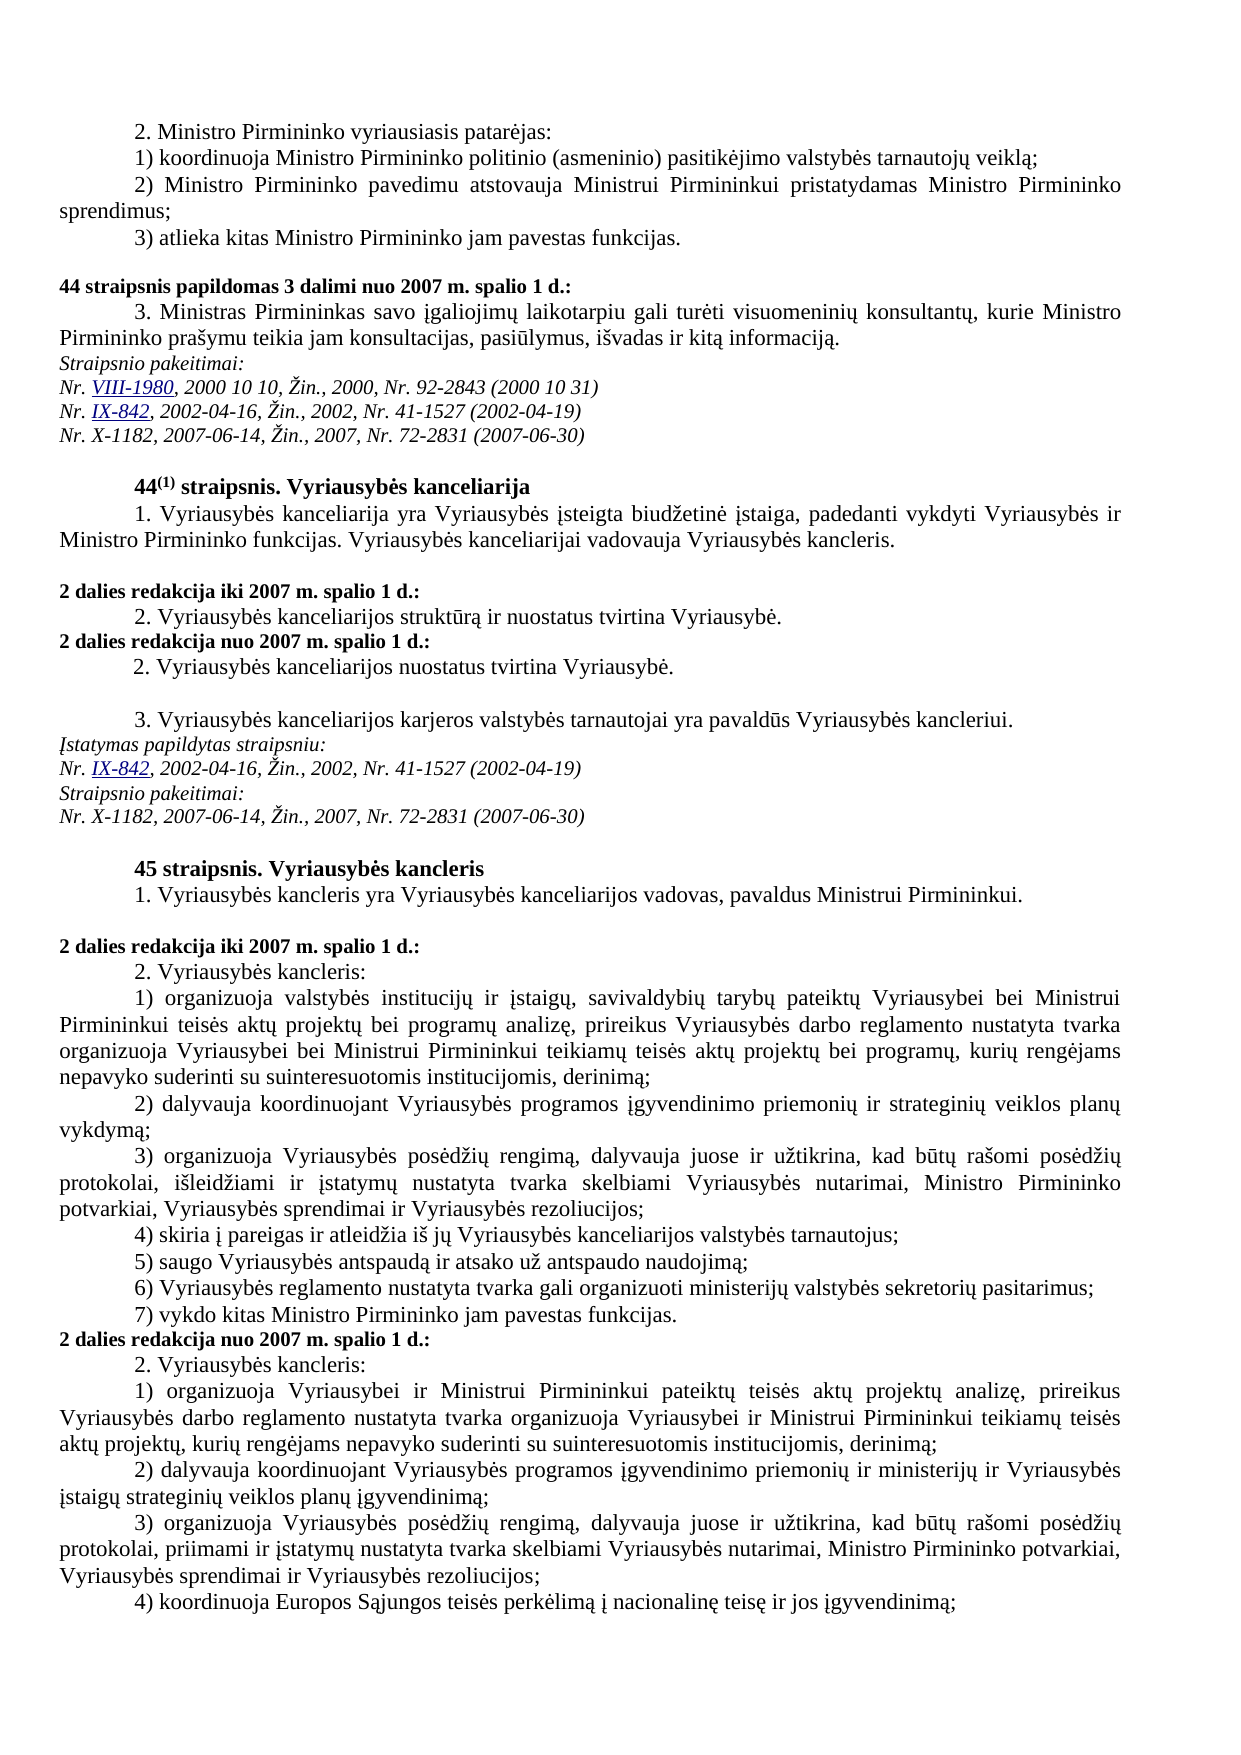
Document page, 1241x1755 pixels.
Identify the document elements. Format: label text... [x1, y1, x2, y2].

text 3) organizuoja Vyriausybės posėdžių rengimą, dalyvauja juose ir užtikrina, kad būtų rašomi posėdžių protokolai, priimami ir įstatymų nustatyta tvarka skelbiami Vyriausybės nutarimai, Ministro Pirmininko potvarkiai, Vyriausybės sprendimai ir Vyriausybės rezoliucijos; [59, 1509, 1122, 1588]
text 2) Ministro Pirmininko pavedimu atstovauja Ministrui Pirmininkui pristatydamas Ministro Pirmininko sprendimus; [59, 171, 1122, 223]
text 3) organizuoja Vyriausybės posėdžių rengimą, dalyvauja juose ir užtikrina, kad būtų rašomi posėdžių protokolai, išleidžiami ir įstatymų nustatyta tvarka skelbiami Vyriausybės nutarimai, Ministro Pirmininko potvarkiai, Vyriausybės sprendimai ir Vyriausybės rezoliucijos; [59, 1142, 1122, 1222]
text 2. Vyriausybės kanceliarijos struktūrą ir nuostatus tvirtina Vyriausybė. [59, 603, 1122, 629]
text Įstatymas papildytas straipsniu: [59, 732, 1122, 756]
text 2) dalyvauja koordinuojant Vyriausybės programos įgyvendinimo priemonių ir ministerijų ir Vyriausybės įstaigų strateginių veiklos planų įgyvendinimą; [59, 1456, 1122, 1509]
text Nr. VIII-1980, 2000 10 10, Žin., 2000, Nr. 92-2843 (2000 10 31) [59, 375, 1122, 399]
text 44(1) straipsnis. Vyriausybės kanceliarija [59, 473, 1122, 500]
text Nr. X-1182, 2007-06-14, Žin., 2007, Nr. 72-2831 (2007-06-30) [59, 804, 1122, 828]
text 3. Vyriausybės kanceliarijos karjeros valstybės tarnautojai yra pavaldūs Vyriausybės kancleriui. [59, 706, 1122, 732]
text 2 dalies redakcija iki 2007 m. spalio 1 d.: [59, 579, 1122, 603]
text 4) koordinuoja Europos Sąjungos teisės perkėlimą į nacionalinę teisę ir jos įgyvendinimą; [59, 1588, 1122, 1614]
text 45 straipsnis. Vyriausybės kancleris [59, 855, 1122, 881]
text Nr. IX-842, 2002-04-16, Žin., 2002, Nr. 41-1527 (2002-04-19) [59, 756, 1122, 780]
text 6) Vyriausybės reglamento nustatyta tvarka gali organizuoti ministerijų valstybės sekretorių pasitarimus; [59, 1274, 1122, 1301]
text 2 dalies redakcija nuo 2007 m. spalio 1 d.: [59, 629, 1122, 653]
text 2 dalies redakcija nuo 2007 m. spalio 1 d.: [59, 1327, 1122, 1351]
text 1) organizuoja Vyriausybei ir Ministrui Pirmininkui pateiktų teisės aktų projektų analizę, prireikus Vyriausybės darbo reglamento nustatyta tvarka organizuoja Vyriausybei ir Ministrui Pirmininkui teikiamų teisės aktų projektų, kurių rengėjams nepavyko suderinti su suinteresuotomis institucijomis, derinimą; [59, 1377, 1122, 1456]
text 1. Vyriausybės kancleris yra Vyriausybės kanceliarijos vadovas, pavaldus Ministrui Pirmininkui. [59, 881, 1122, 908]
text 3. Ministras Pirmininkas savo įgaliojimų laikotarpiu gali turėti visuomeninių konsultantų, kurie Ministro Pirmininko prašymu teikia jam konsultacijas, pasiūlymus, išvadas ir kitą informaciją. [59, 298, 1122, 351]
text 2. Ministro Pirmininko vyriausiasis patarėjas: [59, 118, 1122, 144]
text 2 dalies redakcija iki 2007 m. spalio 1 d.: [59, 934, 1122, 958]
text 1) koordinuoja Ministro Pirmininko politinio (asmeninio) pasitikėjimo valstybės tarnautojų veiklą; [59, 144, 1122, 171]
text 2) dalyvauja koordinuojant Vyriausybės programos įgyvendinimo priemonių ir strateginių veiklos planų vykdymą; [59, 1090, 1122, 1142]
text Nr. IX-842, 2002-04-16, Žin., 2002, Nr. 41-1527 (2002-04-19) [59, 399, 1122, 423]
text Straipsnio pakeitimai: [59, 351, 1122, 375]
text 7) vykdo kitas Ministro Pirmininko jam pavestas funkcijas. [59, 1301, 1122, 1327]
text 2. Vyriausybės kancleris: [59, 1351, 1122, 1377]
text 4) skiria į pareigas ir atleidžia iš jų Vyriausybės kanceliarijos valstybės tarnautojus; [59, 1222, 1122, 1248]
text 44 straipsnis papildomas 3 dalimi nuo 2007 m. spalio 1 d.: [59, 274, 1122, 298]
text 2. Vyriausybės kancleris: [59, 958, 1122, 984]
text 1. Vyriausybės kanceliarija yra Vyriausybės įsteigta biudžetinė įstaiga, padedanti vykdyti Vyriausybės ir Ministro Pirmininko funkcijas. Vyriausybės kanceliarijai vadovauja Vyriausybės kancleris. [59, 500, 1122, 552]
text Straipsnio pakeitimai: [59, 780, 1122, 804]
text Nr. X-1182, 2007-06-14, Žin., 2007, Nr. 72-2831 (2007-06-30) [59, 423, 1122, 447]
text 1) organizuoja valstybės institucijų ir įstaigų, savivaldybių tarybų pateiktų Vyriausybei bei Ministrui Pirmininkui teisės aktų projektų bei programų analizę, prireikus Vyriausybės darbo reglamento nustatyta tvarka organizuoja Vyriausybei bei Ministrui Pirmininkui teikiamų teisės aktų projektų bei programų, kurių rengėjams nepavyko suderinti su suinteresuotomis institucijomis, derinimą; [59, 984, 1122, 1090]
text 5) saugo Vyriausybės antspaudą ir atsako už antspaudo naudojimą; [59, 1248, 1122, 1274]
text 3) atlieka kitas Ministro Pirmininko jam pavestas funkcijas. [59, 223, 1122, 250]
text 2. Vyriausybės kanceliarijos nuostatus tvirtina Vyriausybė. [59, 653, 1122, 679]
